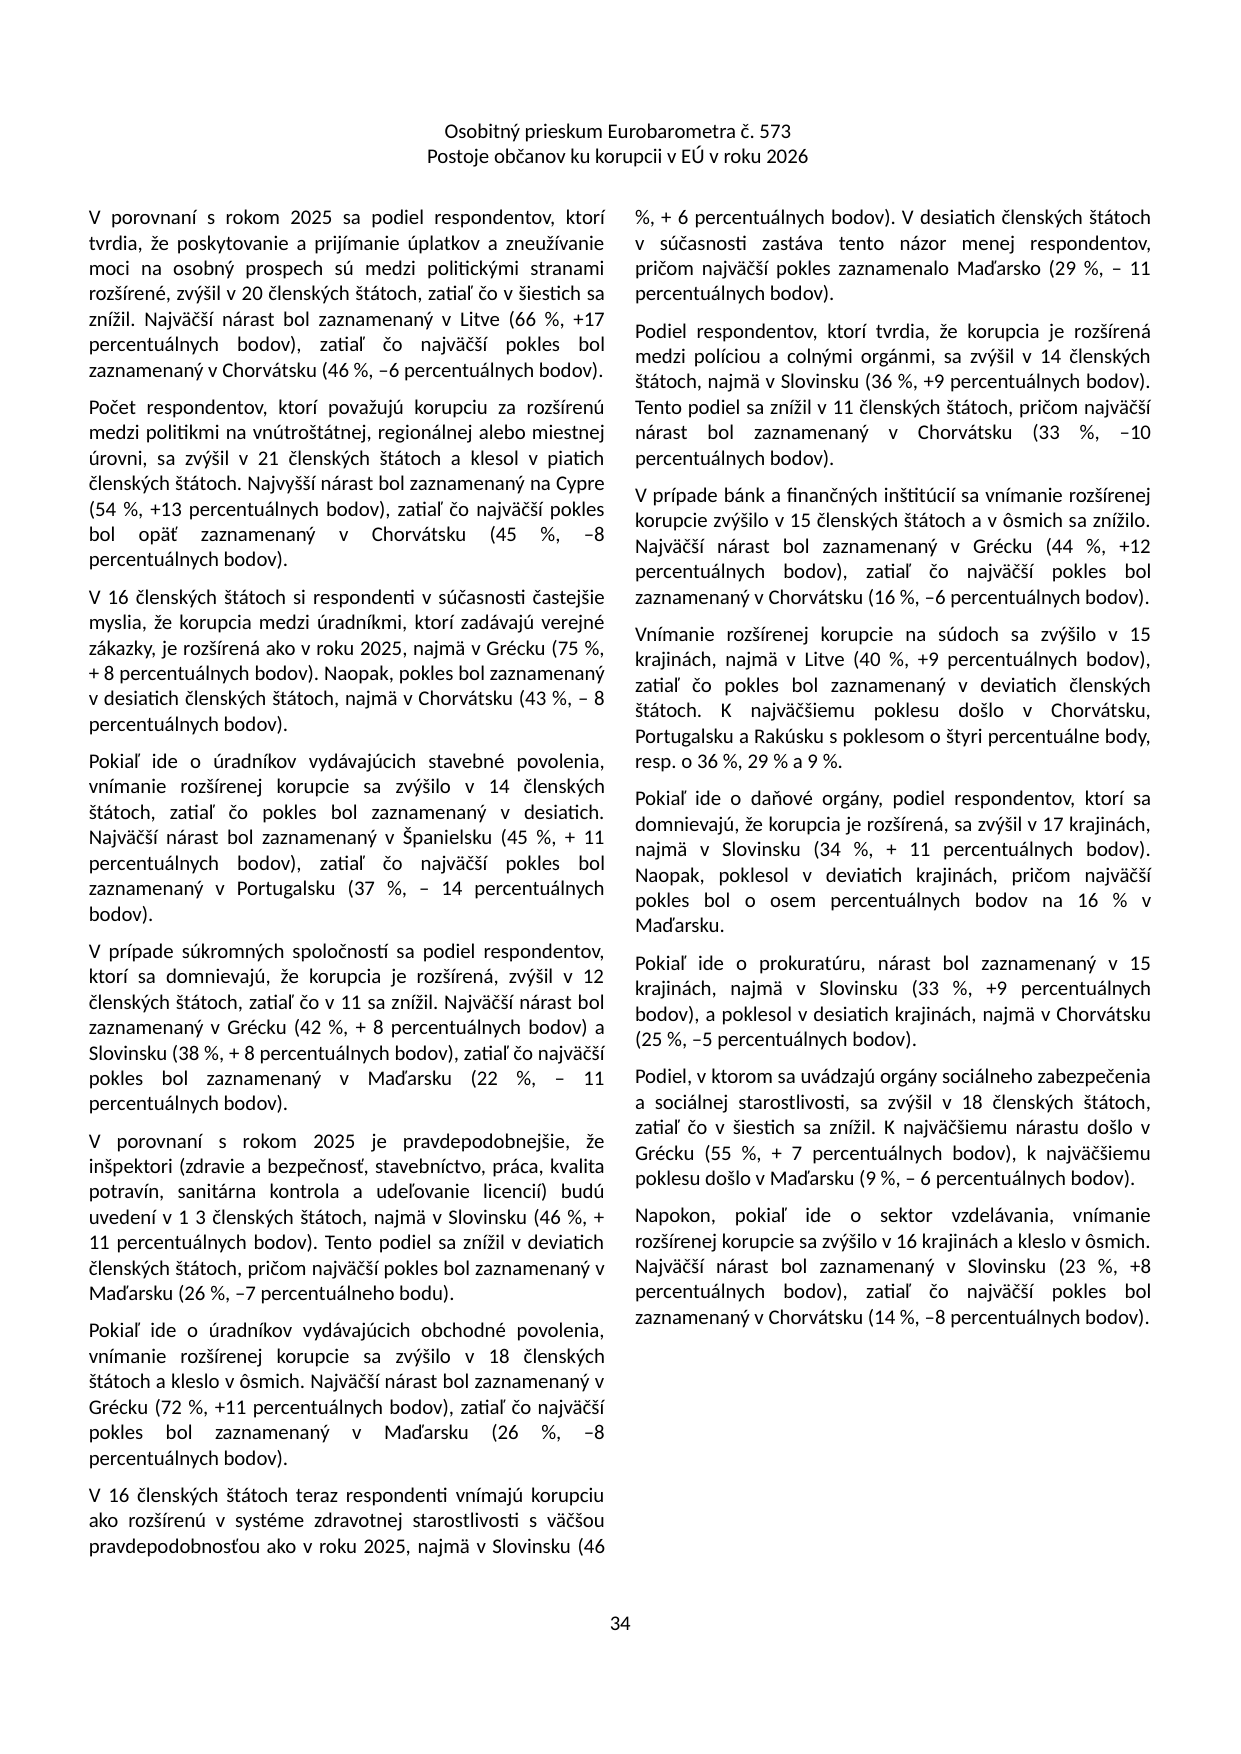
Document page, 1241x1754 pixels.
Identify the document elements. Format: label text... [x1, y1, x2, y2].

text V 16 členských štátoch si respondenti v súčasnosti častejšie myslia, že korupcia medzi úradníkmi, ktorí zadávajú verejné zákazky, je rozšírená ako v roku 2025, najmä v Grécku (75 %, + 8 percentuálnych bodov). Naopak, pokles bol zaznamenaný v desiatich členských štátoch, najmä v Chorvátsku (43 %, – 8 percentuálnych bodov). [88, 584, 605, 736]
text Pokiaľ ide o prokuratúru, nárast bol zaznamenaný v 15 krajinách, najmä v Slovinsku (33 %, +9 percentuálnych bodov), a poklesol v desiatich krajinách, najmä v Chorvátsku (25 %, –5 percentuálnych bodov). [635, 950, 1152, 1052]
text %, + 6 percentuálnych bodov). V desiatich členských štátoch v súčasnosti zastáva tento názor menej respondentov, pričom najväčší pokles zaznamenalo Maďarsko (29 %, – 11 percentuálnych bodov). [635, 204, 1152, 306]
text Pokiaľ ide o úradníkov vydávajúcich stavebné povolenia, vnímanie rozšírenej korupcie sa zvýšilo v 14 členských štátoch, zatiaľ čo pokles bol zaznamenaný v desiatich. Najväčší nárast bol zaznamenaný v Španielsku (45 %, + 11 percentuálnych bodov), zatiaľ čo najväčší pokles bol zaznamenaný v Portugalsku (37 %, – 14 percentuálnych bodov). [88, 748, 605, 926]
text Podiel, v ktorom sa uvádzajú orgány sociálneho zabezpečenia a sociálnej starostlivosti, sa zvýšil v 18 členských štátoch, zatiaľ čo v šiestich sa znížil. K najväčšiemu nárastu došlo v Grécku (55 %, + 7 percentuálnych bodov), k najväčšiemu poklesu došlo v Maďarsku (9 %, – 6 percentuálnych bodov). [635, 1063, 1152, 1191]
text Napokon, pokiaľ ide o sektor vzdelávania, vnímanie rozšírenej korupcie sa zvýšilo v 16 krajinách a kleslo v ôsmich. Najväčší nárast bol zaznamenaný v Slovinsku (23 %, +8 percentuálnych bodov), zatiaľ čo najväčší pokles bol zaznamenaný v Chorvátsku (14 %, –8 percentuálnych bodov). [635, 1202, 1152, 1329]
text V prípade súkromných spoločností sa podiel respondentov, ktorí sa domnievajú, že korupcia je rozšírená, zvýšil v 12 členských štátoch, zatiaľ čo v 11 sa znížil. Najväčší nárast bol zaznamenaný v Grécku (42 %, + 8 percentuálnych bodov) a Slovinsku (38 %, + 8 percentuálnych bodov), zatiaľ čo najväčší pokles bol zaznamenaný v Maďarsku (22 %, – 11 percentuálnych bodov). [88, 938, 605, 1116]
text V 16 členských štátoch teraz respondenti vnímajú korupciu ako rozšírenú v systéme zdravotnej starostlivosti s väčšou pravdepodobnosťou ako v roku 2025, najmä v Slovinsku (46 [88, 1482, 605, 1558]
text V prípade bánk a finančných inštitúcií sa vnímanie rozšírenej korupcie zvýšilo v 15 členských štátoch a v ôsmich sa znížilo. Najväčší nárast bol zaznamenaný v Grécku (44 %, +12 percentuálnych bodov), zatiaľ čo najväčší pokles bol zaznamenaný v Chorvátsku (16 %, –6 percentuálnych bodov). [635, 482, 1152, 609]
text V porovnaní s rokom 2025 sa podiel respondentov, ktorí tvrdia, že poskytovanie a prijímanie úplatkov a zneužívanie moci na osobný prospech sú medzi politickými stranami rozšírené, zvýšil v 20 členských štátoch, zatiaľ čo v šiestich sa znížil. Najväčší nárast bol zaznamenaný v Litve (66 %, +17 percentuálnych bodov), zatiaľ čo najväčší pokles bol zaznamenaný v Chorvátsku (46 %, –6 percentuálnych bodov). [88, 204, 605, 382]
text V porovnaní s rokom 2025 je pravdepodobnejšie, že inšpektori (zdravie a bezpečnosť, stavebníctvo, práca, kvalita potravín, sanitárna kontrola a udeľovanie licencií) budú uvedení v 1 3 členských štátoch, najmä v Slovinsku (46 %, + 11 percentuálnych bodov). Tento podiel sa znížil v deviatich členských štátoch, pričom najväčší pokles bol zaznamenaný v Maďarsku (26 %, –7 percentuálneho bodu). [88, 1128, 605, 1306]
text Vnímanie rozšírenej korupcie na súdoch sa zvýšilo v 15 krajinách, najmä v Litve (40 %, +9 percentuálnych bodov), zatiaľ čo pokles bol zaznamenaný v deviatich členských štátoch. K najväčšiemu poklesu došlo v Chorvátsku, Portugalsku a Rakúsku s poklesom o štyri percentuálne body, resp. o 36 %, 29 % a 9 %. [635, 621, 1152, 774]
text Pokiaľ ide o daňové orgány, podiel respondentov, ktorí sa domnievajú, že korupcia je rozšírená, sa zvýšil v 17 krajinách, najmä v Slovinsku (34 %, + 11 percentuálnych bodov). Naopak, poklesol v deviatich krajinách, pričom najväčší pokles bol o osem percentuálnych bodov na 16 % v Maďarsku. [635, 786, 1152, 938]
text Podiel respondentov, ktorí tvrdia, že korupcia je rozšírená medzi políciou a colnými orgánmi, sa zvýšil v 14 členských štátoch, najmä v Slovinsku (36 %, +9 percentuálnych bodov). Tento podiel sa znížil v 11 členských štátoch, pričom najväčší nárast bol zaznamenaný v Chorvátsku (33 %, –10 percentuálnych bodov). [635, 318, 1152, 470]
text Počet respondentov, ktorí považujú korupciu za rozšírenú medzi politikmi na vnútroštátnej, regionálnej alebo miestnej úrovni, sa zvýšil v 21 členských štátoch a klesol v piatich členských štátoch. Najvyšší nárast bol zaznamenaný na Cypre (54 %, +13 percentuálnych bodov), zatiaľ čo najväčší pokles bol opäť zaznamenaný v Chorvátsku (45 %, –8 percentuálnych bodov). [88, 394, 605, 572]
text Pokiaľ ide o úradníkov vydávajúcich obchodné povolenia, vnímanie rozšírenej korupcie sa zvýšilo v 18 členských štátoch a kleslo v ôsmich. Najväčší nárast bol zaznamenaný v Grécku (72 %, +11 percentuálnych bodov), zatiaľ čo najväčší pokles bol zaznamenaný v Maďarsku (26 %, –8 percentuálnych bodov). [88, 1318, 605, 1470]
